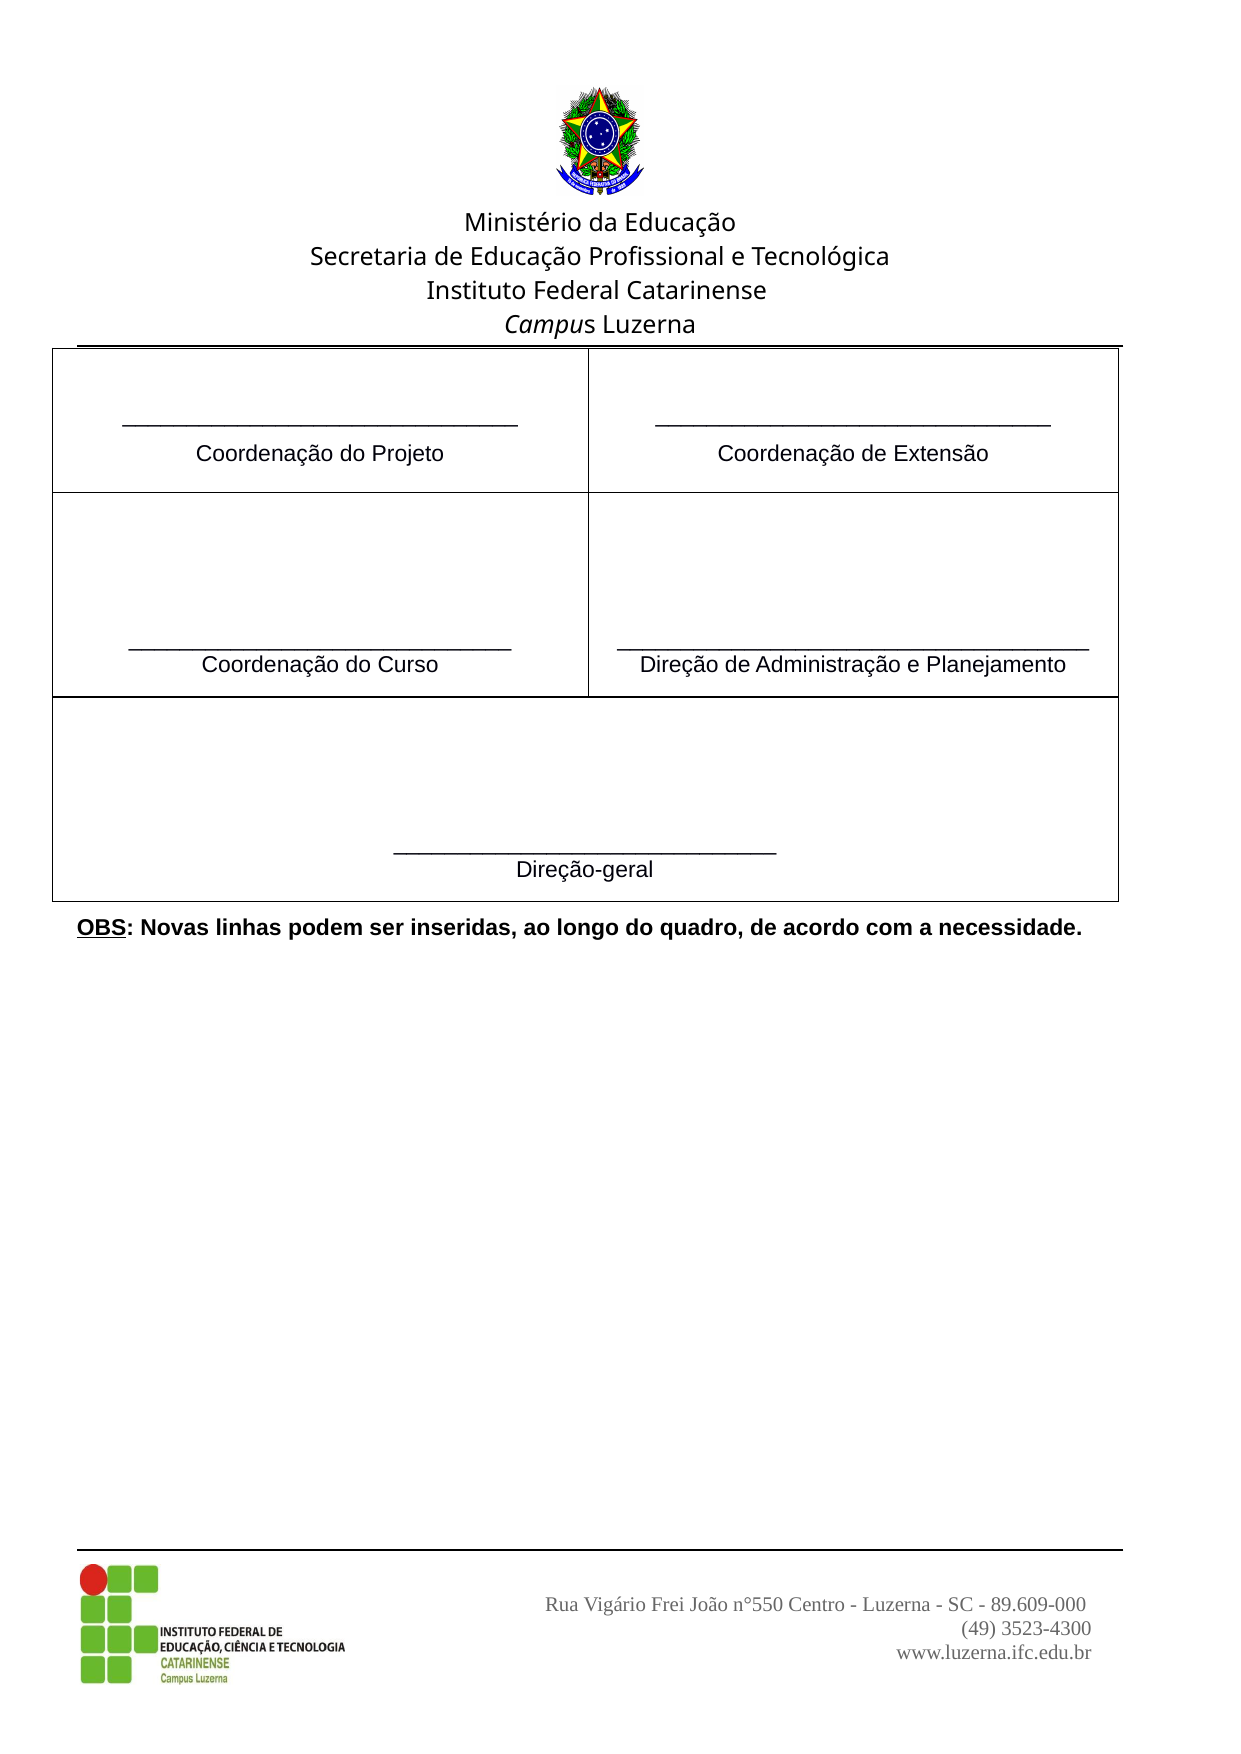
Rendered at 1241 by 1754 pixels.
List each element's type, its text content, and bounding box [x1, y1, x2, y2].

table_cell ______________________________ Coordenação do Curso [53, 493, 588, 696]
picture [79, 1564, 348, 1685]
table_cell _______________________________ Coordenação do Projeto [53, 349, 588, 492]
table_cell _____________________________________ Direção de Administração e Planejamento [589, 493, 1118, 696]
table_cell ______________________________ Direção-geral [53, 698, 1118, 901]
text OBS: Novas linhas podem ser inseridas, ao longo do quadro, de acordo com a necessidade. [77, 914, 1153, 941]
table_cell _______________________________ Coordenação de Extensão [589, 349, 1118, 492]
